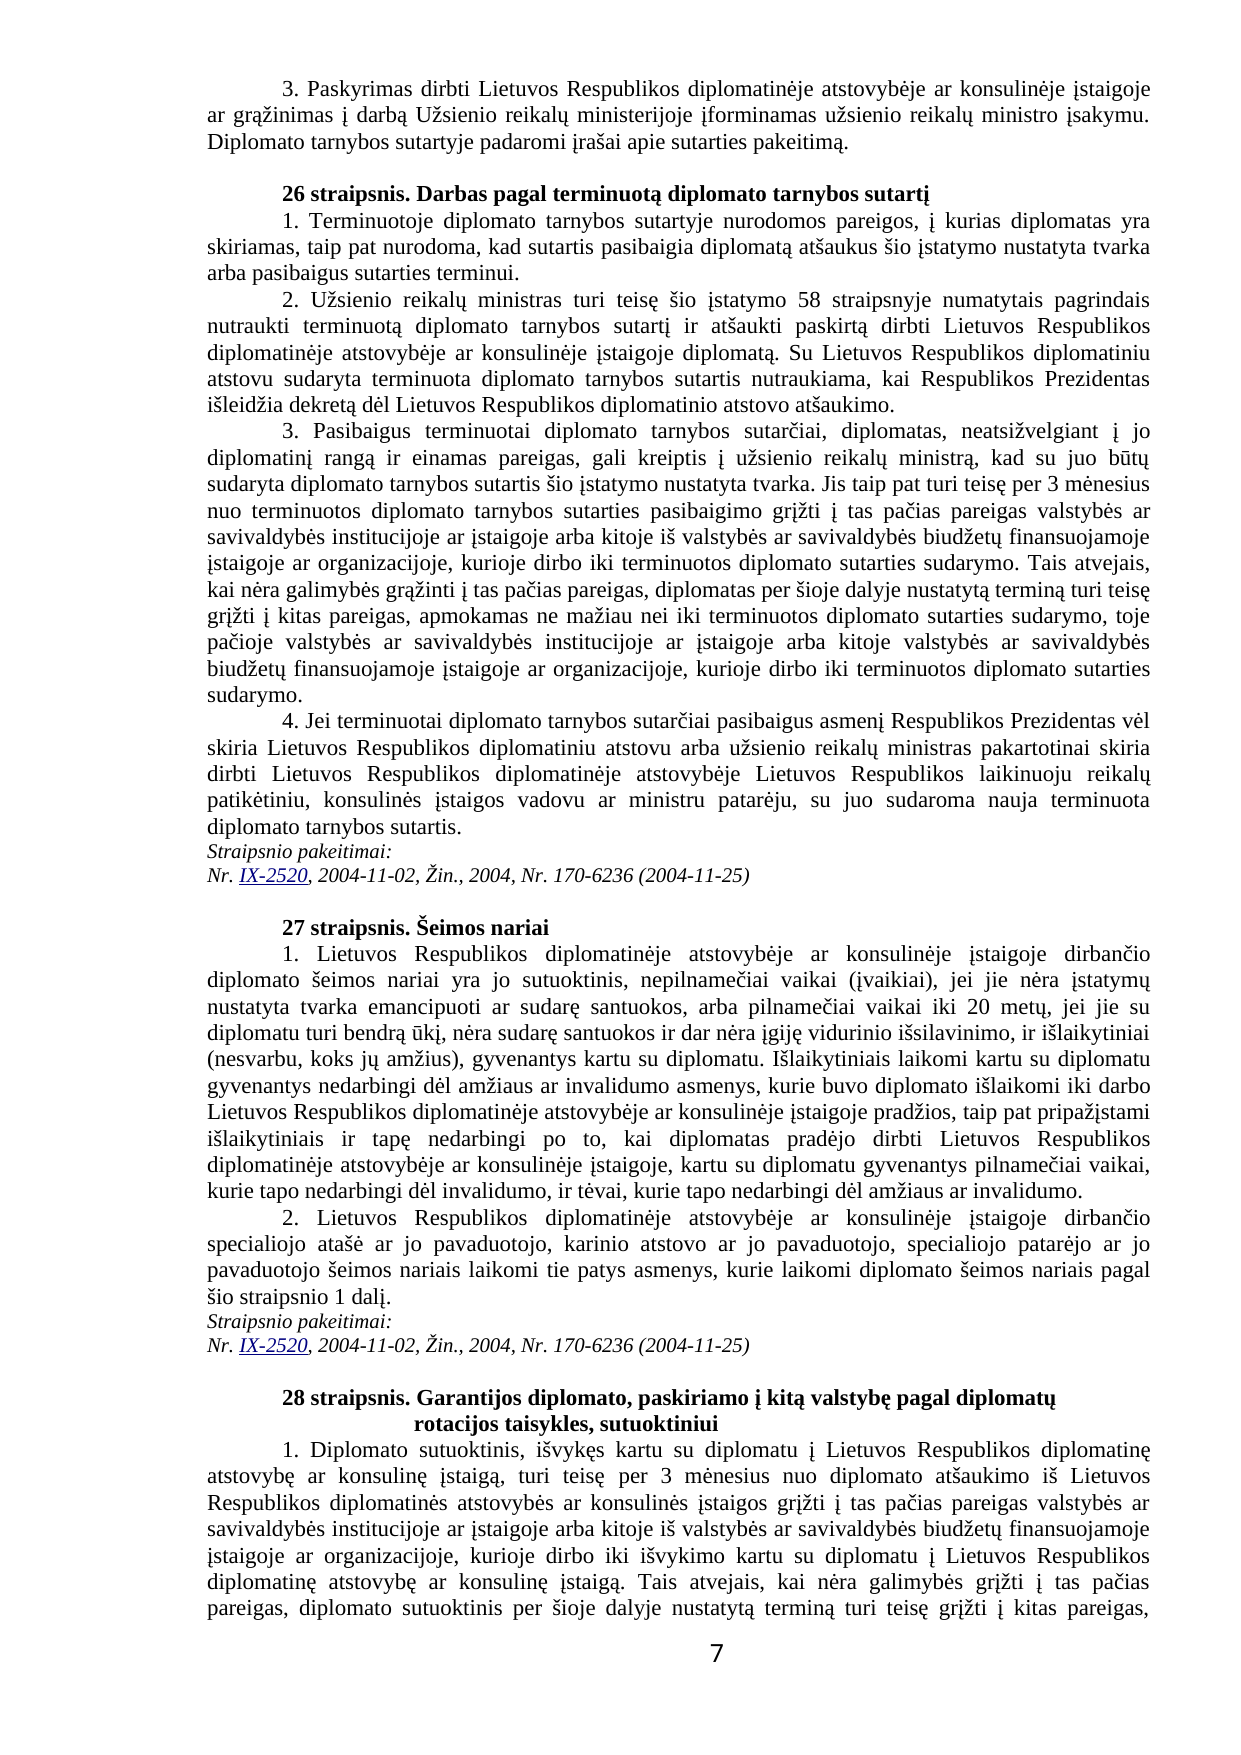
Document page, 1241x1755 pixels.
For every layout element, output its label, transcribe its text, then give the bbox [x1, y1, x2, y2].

text 28 straipsnis. Garantijos diplomato, paskiriamo į kitą valstybę pagal diplomatų [282, 1383, 1152, 1410]
text 26 straipsnis. Darbas pagal terminuotą diplomato tarnybos sutartį [207, 180, 1152, 207]
text 27 straipsnis. Šeimos nariai [207, 914, 1152, 940]
text 1. Diplomato sutuoktinis, išvykęs kartu su diplomatu į Lietuvos Respublikos diplomatinę atstovybę ar konsulinę įstaigą, turi teisę per 3 mėnesius nuo diplomato atšaukimo iš Lietuvos Respublikos diplomatinės atstovybės ar konsulinės įstaigos grįžti į tas pačias pareigas valstybės ar savivaldybės institucijoje ar įstaigoje arba kitoje iš valstybės ar savivaldybės biudžetų finansuojamoje įstaigoje ar organizacijoje, kurioje dirbo iki išvykimo kartu su diplomatu į Lietuvos Respublikos diplomatinę atstovybę ar konsulinę įstaigą. Tais atvejais, kai nėra galimybės grįžti į tas pačias pareigas, diplomato sutuoktinis per šioje dalyje nustatytą terminą turi teisę grįžti į kitas pareigas, [207, 1436, 1152, 1621]
text 3. Pasibaigus terminuotai diplomato tarnybos sutarčiai, diplomatas, neatsižvelgiant į jo diplomatinį rangą ir einamas pareigas, gali kreiptis į užsienio reikalų ministrą, kad su juo būtų sudaryta diplomato tarnybos sutartis šio įstatymo nustatyta tvarka. Jis taip pat turi teisę per 3 mėnesius nuo terminuotos diplomato tarnybos sutarties pasibaigimo grįžti į tas pačias pareigas valstybės ar savivaldybės institucijoje ar įstaigoje arba kitoje iš valstybės ar savivaldybės biudžetų finansuojamoje įstaigoje ar organizacijoje, kurioje dirbo iki terminuotos diplomato sutarties sudarymo. Tais atvejais, kai nėra galimybės grąžinti į tas pačias pareigas, diplomatas per šioje dalyje nustatytą terminą turi teisę grįžti į kitas pareigas, apmokamas ne mažiau nei iki terminuotos diplomato sutarties sudarymo, toje pačioje valstybės ar savivaldybės institucijoje ar įstaigoje arba kitoje valstybės ar savivaldybės biudžetų finansuojamoje įstaigoje ar organizacijoje, kurioje dirbo iki terminuotos diplomato sutarties sudarymo. [207, 418, 1152, 707]
text 4. Jei terminuotai diplomato tarnybos sutarčiai pasibaigus asmenį Respublikos Prezidentas vėl skiria Lietuvos Respublikos diplomatiniu atstovu arba užsienio reikalų ministras pakartotinai skiria dirbti Lietuvos Respublikos diplomatinėje atstovybėje Lietuvos Respublikos laikinuoju reikalų patikėtiniu, konsulinės įstaigos vadovu ar ministru patarėju, su juo sudaroma nauja terminuota diplomato tarnybos sutartis. [207, 707, 1152, 839]
text Nr. IX-2520, 2004-11-02, Žin., 2004, Nr. 170-6236 (2004-11-25) [207, 863, 1152, 887]
text Straipsnio pakeitimai: [207, 839, 1152, 863]
text 2. Lietuvos Respublikos diplomatinėje atstovybėje ar konsulinėje įstaigoje dirbančio specialiojo atašė ar jo pavaduotojo, karinio atstovo ar jo pavaduotojo, specialiojo patarėjo ar jo pavaduotojo šeimos nariais laikomi tie patys asmenys, kurie laikomi diplomato šeimos nariais pagal šio straipsnio 1 dalį. [207, 1204, 1152, 1309]
text Nr. IX-2520, 2004-11-02, Žin., 2004, Nr. 170-6236 (2004-11-25) [207, 1333, 1152, 1357]
text 1. Lietuvos Respublikos diplomatinėje atstovybėje ar konsulinėje įstaigoje dirbančio diplomato šeimos nariai yra jo sutuoktinis, nepilnamečiai vaikai (įvaikiai), jei jie nėra įstatymų nustatyta tvarka emancipuoti ar sudarę santuokos, arba pilnamečiai vaikai iki 20 metų, jei jie su diplomatu turi bendrą ūkį, nėra sudarę santuokos ir dar nėra įgiję vidurinio išsilavinimo, ir išlaikytiniai (nesvarbu, koks jų amžius), gyvenantys kartu su diplomatu. Išlaikytiniais laikomi kartu su diplomatu gyvenantys nedarbingi dėl amžiaus ar invalidumo asmenys, kurie buvo diplomato išlaikomi iki darbo Lietuvos Respublikos diplomatinėje atstovybėje ar konsulinėje įstaigoje pradžios, taip pat pripažįstami išlaikytiniais ir tapę nedarbingi po to, kai diplomatas pradėjo dirbti Lietuvos Respublikos diplomatinėje atstovybėje ar konsulinėje įstaigoje, kartu su diplomatu gyvenantys pilnamečiai vaikai, kurie tapo nedarbingi dėl invalidumo, ir tėvai, kurie tapo nedarbingi dėl amžiaus ar invalidumo. [207, 940, 1152, 1204]
text Straipsnio pakeitimai: [207, 1309, 1152, 1333]
text 1. Terminuotoje diplomato tarnybos sutartyje nurodomos pareigos, į kurias diplomatas yra skiriamas, taip pat nurodoma, kad sutartis pasibaigia diplomatą atšaukus šio įstatymo nustatyta tvarka arba pasibaigus sutarties terminui. [207, 207, 1152, 286]
text 3. Paskyrimas dirbti Lietuvos Respublikos diplomatinėje atstovybėje ar konsulinėje įstaigoje ar grąžinimas į darbą Užsienio reikalų ministerijoje įforminamas užsienio reikalų ministro įsakymu. Diplomato tarnybos sutartyje padaromi įrašai apie sutarties pakeitimą. [207, 75, 1152, 154]
text rotacijos taisykles, sutuoktiniui [413, 1410, 1152, 1436]
text 2. Užsienio reikalų ministras turi teisę šio įstatymo 58 straipsnyje numatytais pagrindais nutraukti terminuotą diplomato tarnybos sutartį ir atšaukti paskirtą dirbti Lietuvos Respublikos diplomatinėje atstovybėje ar konsulinėje įstaigoje diplomatą. Su Lietuvos Respublikos diplomatiniu atstovu sudaryta terminuota diplomato tarnybos sutartis nutraukiama, kai Respublikos Prezidentas išleidžia dekretą dėl Lietuvos Respublikos diplomatinio atstovo atšaukimo. [207, 286, 1152, 418]
